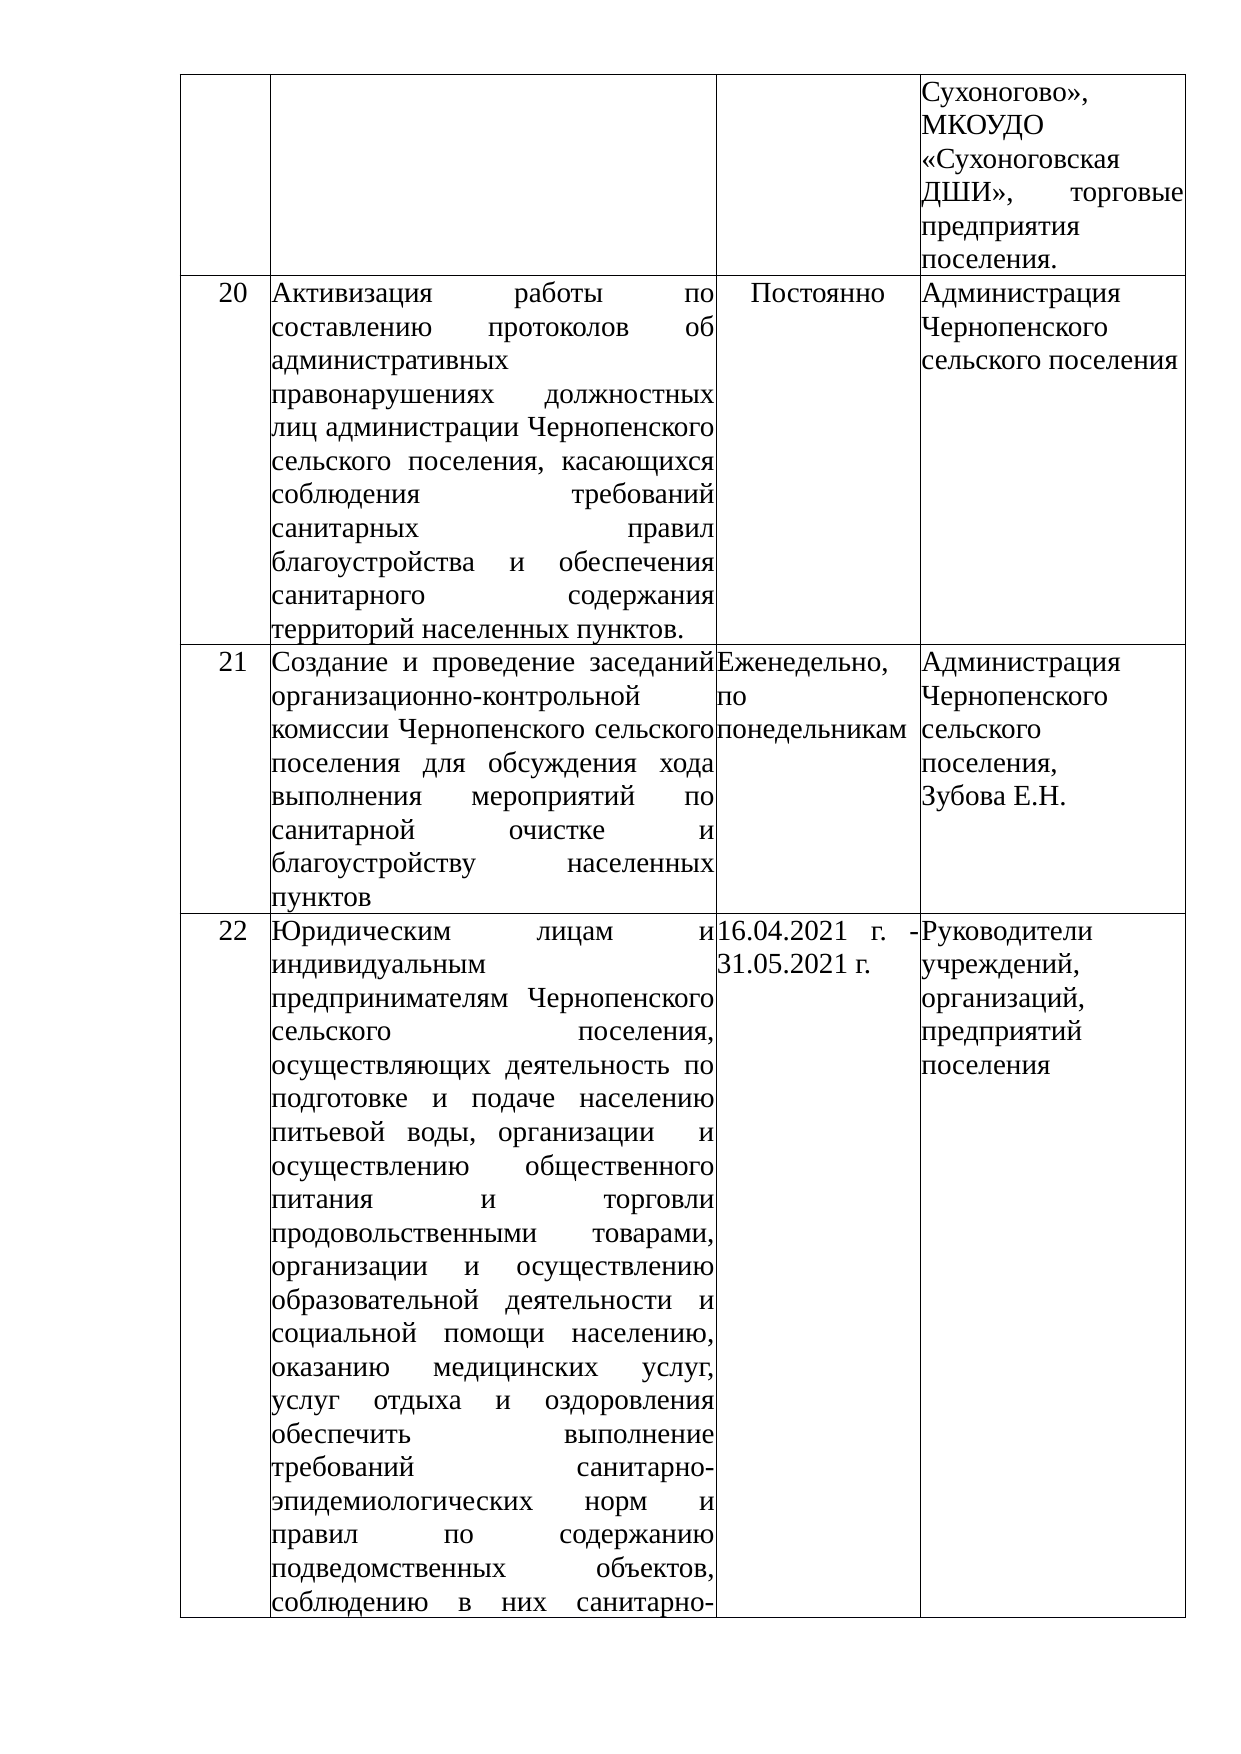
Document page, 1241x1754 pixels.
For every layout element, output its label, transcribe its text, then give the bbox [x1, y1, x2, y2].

table_cell 16.04.2021 г. -31.05.2021 г. [717, 914, 920, 1617]
table_cell Постоянно [717, 276, 920, 644]
table_cell Сухоногово», МКОУДО «Сухоноговская ДШИ», торговые предприятия поселения. [921, 75, 1185, 275]
table_cell Юридическим лицам и индивидуальным предпринимателям Чернопенского сельского поселения, осуществляющих деятельность по подготовке и подаче населению питьевой воды, организации и осуществлению общественного питания и торговли продовольственными товарами, организации и осуществлению образовательной деятельности и социальной помощи населению, оказанию медицинских услуг, услуг отдыха и оздоровления обеспечить выполнение требований санитарно-эпидемиологических норм и правил по содержанию подведомственных объектов, соблюдению в них санитарно- [271, 914, 716, 1617]
table_cell [181, 75, 270, 275]
table_cell Администрация Чернопенского сельского поселения, Зубова Е.Н. [921, 645, 1185, 913]
table_cell Активизация работы по составлению протоколов об административных правонарушениях должностных лиц администрации Чернопенского сельского поселения, касающихся соблюдения требований санитарных правил благоустройства и обеспечения санитарного содержания территорий населенных пунктов. [271, 276, 716, 644]
table_cell [717, 75, 920, 275]
table_cell 22 [181, 914, 270, 1617]
table_cell [271, 75, 716, 275]
table_cell Администрация Чернопенского сельского поселения [921, 276, 1185, 644]
table_cell Создание и проведение заседаний организационно-контрольной комиссии Чернопенского сельского поселения для обсуждения хода выполнения мероприятий по санитарной очистке и благоустройству населенных пунктов [271, 645, 716, 913]
table_cell Руководители учреждений, организаций, предприятий поселения [921, 914, 1185, 1617]
table_cell Еженедельно, по понедельникам [717, 645, 920, 913]
table_cell 20 [181, 276, 270, 644]
table_cell 21 [181, 645, 270, 913]
